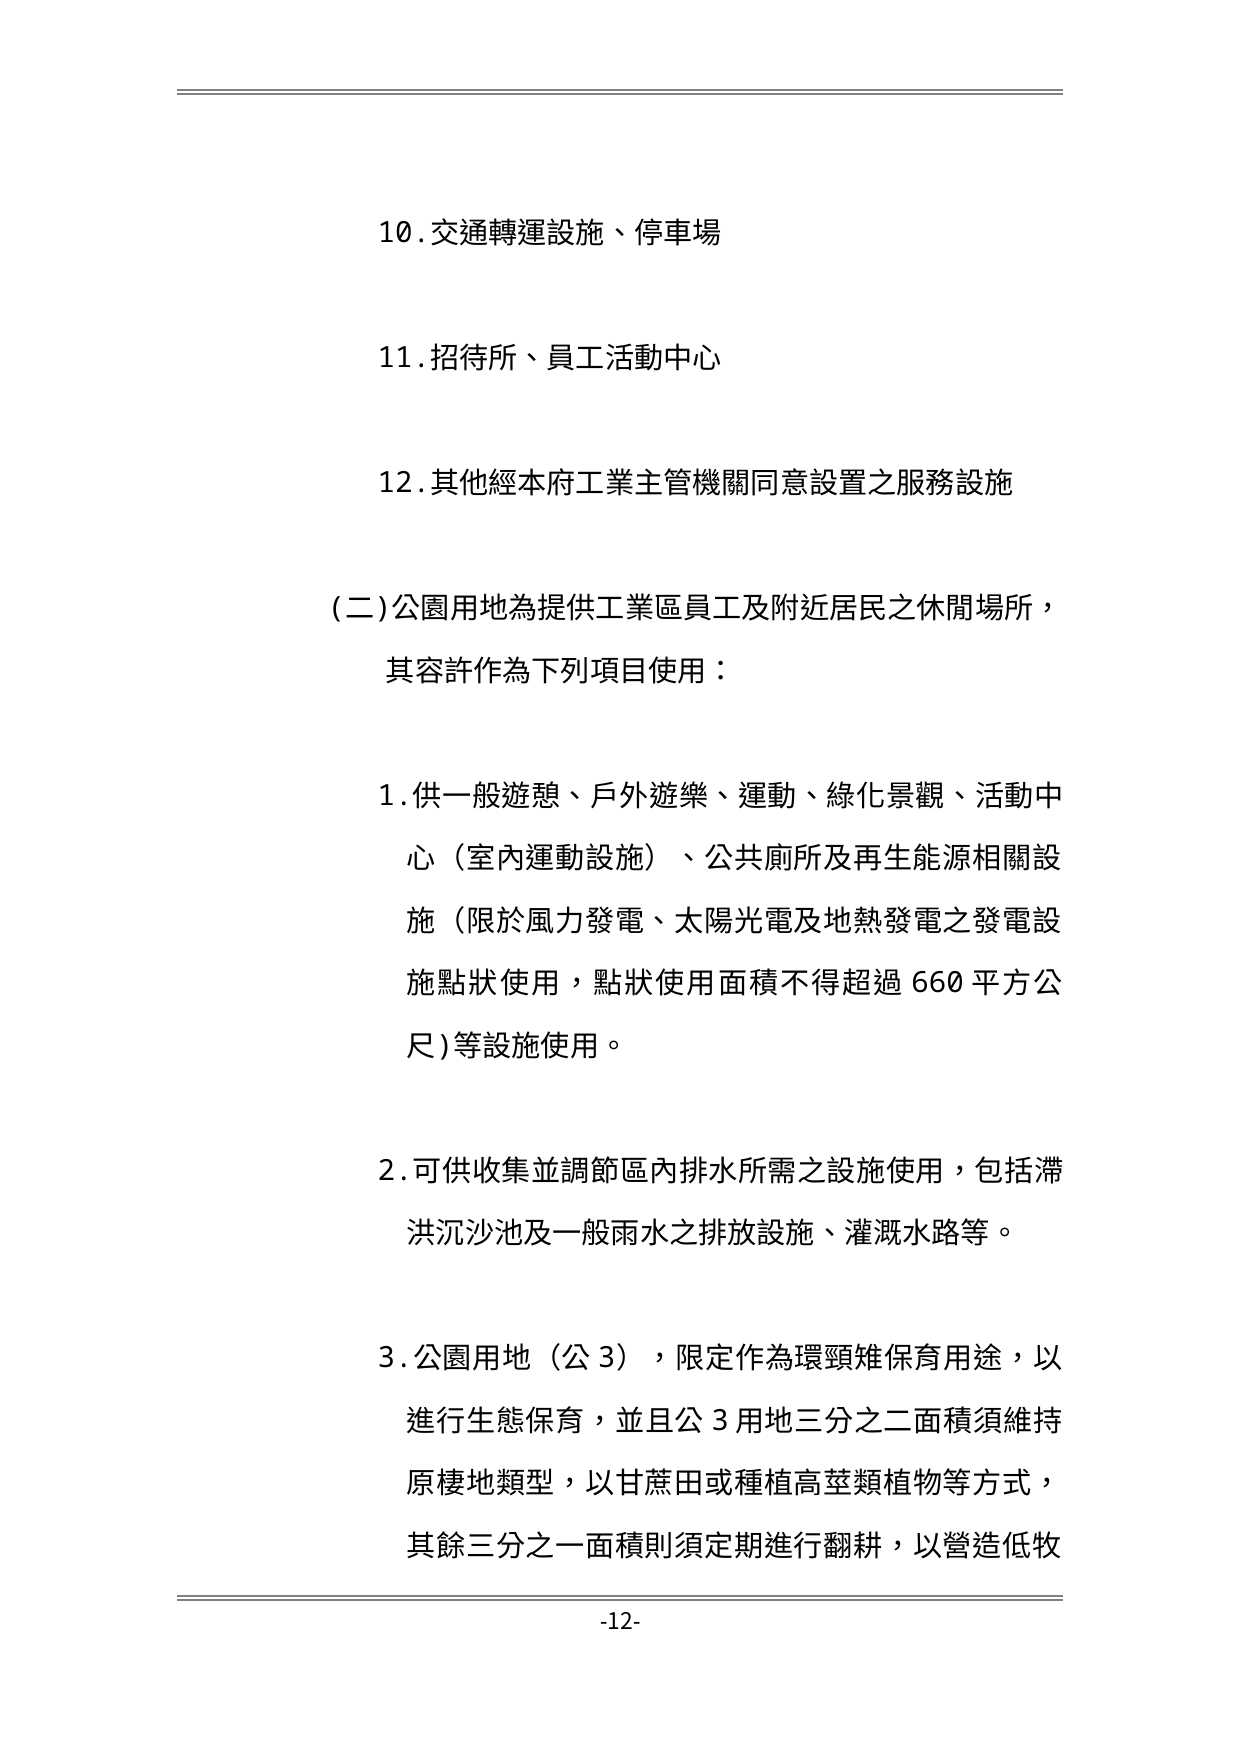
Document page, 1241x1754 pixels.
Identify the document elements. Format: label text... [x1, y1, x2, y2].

text 12.其他經本府工業主管機關同意設置之服務設施 [377, 439, 1063, 502]
text 3.公園用地（公3），限定作為環頸雉保育用途，以進行生態保育，並且公3用地三分之二面積須維持原棲地類型，以甘蔗田或種植高莖類植物等方式，其餘三分之一面積則須定期進行翻耕，以營造低牧 [377, 1314, 1063, 1564]
text 10.交通轉運設施、停車場 [377, 189, 1063, 252]
text 1.供一般遊憩、戶外遊樂、運動、綠化景觀、活動中心（室內運動設施）、公共廁所及再生能源相關設施（限於風力發電、太陽光電及地熱發電之發電設施點狀使用，點狀使用面積不得超過660平方公尺)等設施使用。 [377, 752, 1063, 1064]
text (二)公園用地為提供工業區員工及附近居民之休閒場所，其容許作為下列項目使用： [327, 564, 1063, 689]
text 11.招待所、員工活動中心 [377, 314, 1063, 377]
text 2.可供收集並調節區內排水所需之設施使用，包括滯洪沉沙池及一般雨水之排放設施、灌溉水路等。 [377, 1127, 1063, 1252]
